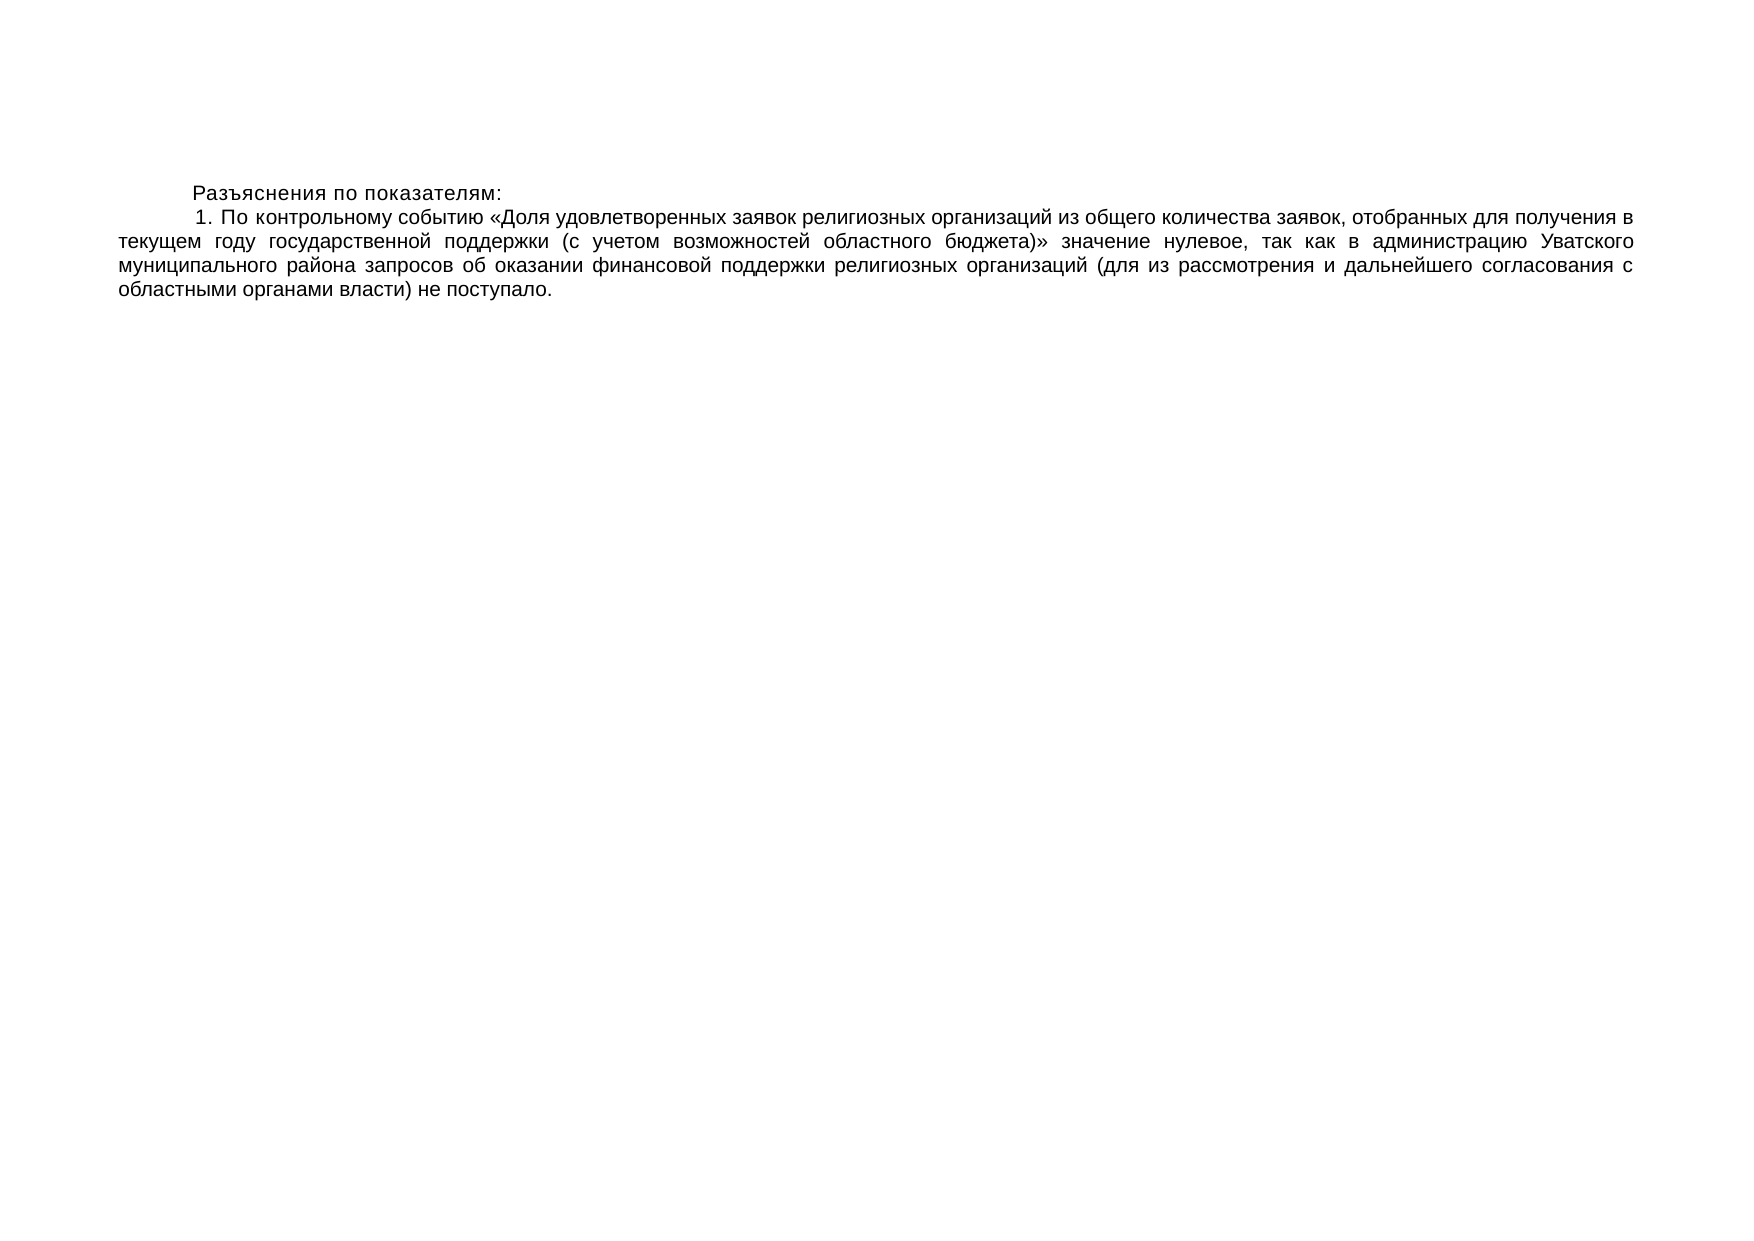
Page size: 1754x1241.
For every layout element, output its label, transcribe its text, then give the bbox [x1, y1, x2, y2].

text Разъяснения по показателям: [118, 181, 1641, 204]
text 1. По контрольному событию «Доля удовлетворенных заявок религиозных организаций из общего количества заявок, отобранных для получения в текущем году государственной поддержки (с учетом возможностей областного бюджета)» значение нулевое, так как в администрацию Уватского муниципального района запросов об оказании финансовой поддержки религиозных организаций (для из рассмотрения и дальнейшего согласования с областными органами власти) не поступало. [118, 204, 1636, 300]
